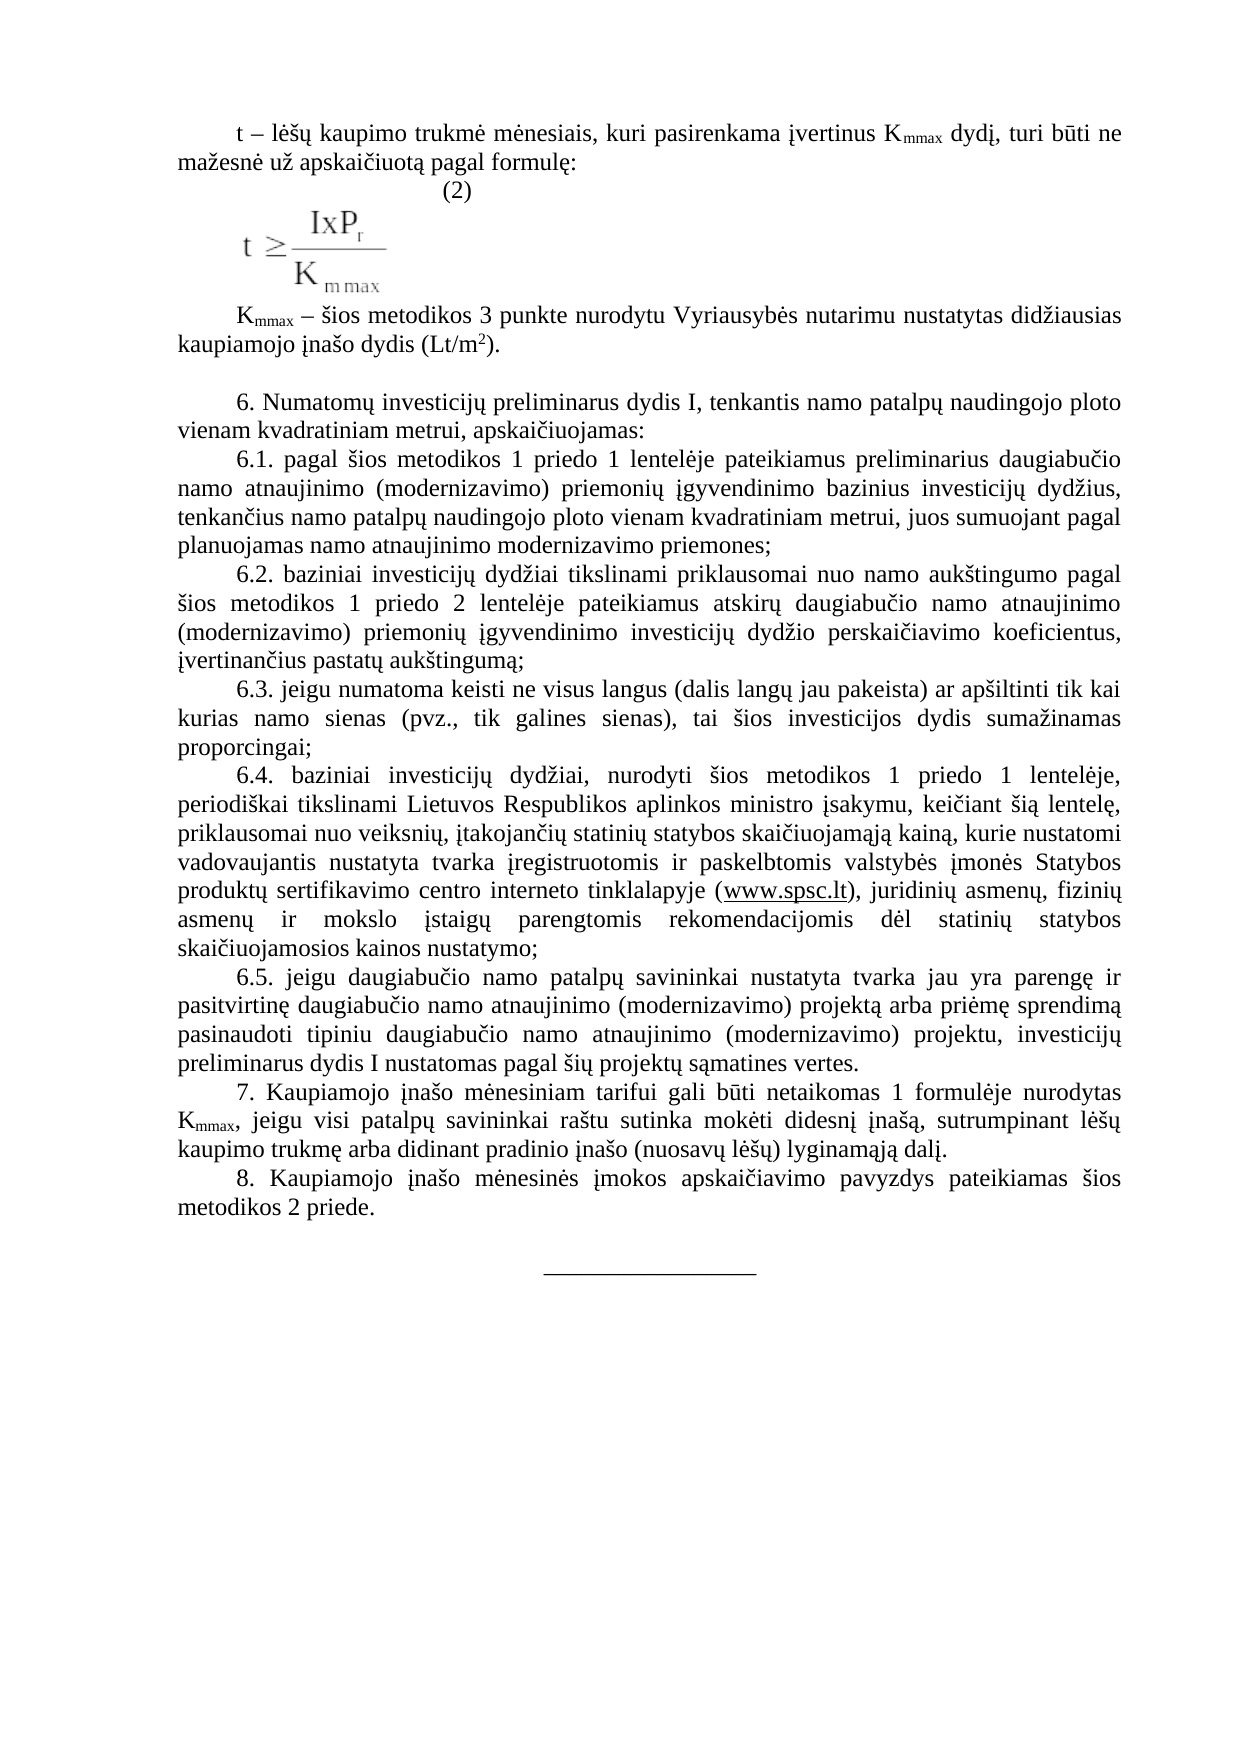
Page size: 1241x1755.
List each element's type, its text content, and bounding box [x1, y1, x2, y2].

text _________________ [177, 1249, 1122, 1278]
text 6.1. pagal šios metodikos 1 priedo 1 lentelėje pateikiamus preliminarius daugiabučio namo atnaujinimo (modernizavimo) priemonių įgyvendinimo bazinius investicijų dydžius, tenkančius namo patalpų naudingojo ploto vienam kvadratiniam metrui, juos sumuojant pagal planuojamas namo atnaujinimo modernizavimo priemones; [177, 444, 1122, 559]
text 6.5. jeigu daugiabučio namo patalpų savininkai nustatyta tvarka jau yra parengę ir pasitvirtinę daugiabučio namo atnaujinimo (modernizavimo) projektą arba priėmę sprendimą pasinaudoti tipiniu daugiabučio namo atnaujinimo (modernizavimo) projektu, investicijų preliminarus dydis I nustatomas pagal šių projektų sąmatines vertes. [177, 962, 1122, 1077]
text 8. Kaupiamojo įnašo mėnesinės įmokos apskaičiavimo pavyzdys pateikiamas šios metodikos 2 priede. [177, 1163, 1122, 1221]
text Kmmax – šios metodikos 3 punkte nurodytu Vyriausybės nutarimu nustatytas didžiausias kaupiamojo įnašo dydis (Lt/m2). [177, 301, 1122, 358]
text 6.2. baziniai investicijų dydžiai tikslinami priklausomai nuo namo aukštingumo pagal šios metodikos 1 priedo 2 lentelėje pateikiamus atskirų daugiabučio namo atnaujinimo (modernizavimo) priemonių įgyvendinimo investicijų dydžio perskaičiavimo koeficientus, įvertinančius pastatų aukštingumą; [177, 559, 1122, 674]
text 7. Kaupiamojo įnašo mėnesiniam tarifui gali būti netaikomas 1 formulėje nurodytas Kmmax, jeigu visi patalpų savininkai raštu sutinka mokėti didesnį įnašą, sutrumpinant lėšų kaupimo trukmę arba didinant pradinio įnašo (nuosavų lėšų) lyginamąją dalį. [177, 1077, 1122, 1163]
text 6. Numatomų investicijų preliminarus dydis I, tenkantis namo patalpų naudingojo ploto vienam kvadratiniam metrui, apskaičiuojamas: [177, 387, 1122, 444]
text t – lėšų kaupimo trukmė mėnesiais, kuri pasirenkama įvertinus Kmmax dydį, turi būti ne mažesnė už apskaičiuotą pagal formulę: [177, 118, 1122, 176]
text 6.4. baziniai investicijų dydžiai, nurodyti šios metodikos 1 priedo 1 lentelėje, periodiškai tikslinami Lietuvos Respublikos aplinkos ministro įsakymu, keičiant šią lentelę, priklausomai nuo veiksnių, įtakojančių statinių statybos skaičiuojamąją kainą, kurie nustatomi vadovaujantis nustatyta tvarka įregistruotomis ir paskelbtomis valstybės įmonės Statybos produktų sertifikavimo centro interneto tinklalapyje (www.spsc.lt), juridinių asmenų, fizinių asmenų ir mokslo įstaigų parengtomis rekomendacijomis dėl statinių statybos skaičiuojamosios kainos nustatymo; [177, 761, 1122, 962]
text t>=(IxP(r))/K(m max) (2) [177, 176, 1122, 301]
text 6.3. jeigu numatoma keisti ne visus langus (dalis langų jau pakeista) ar apšiltinti tik kai kurias namo sienas (pvz., tik galines sienas), tai šios investicijos dydis sumažinamas proporcingai; [177, 674, 1122, 761]
